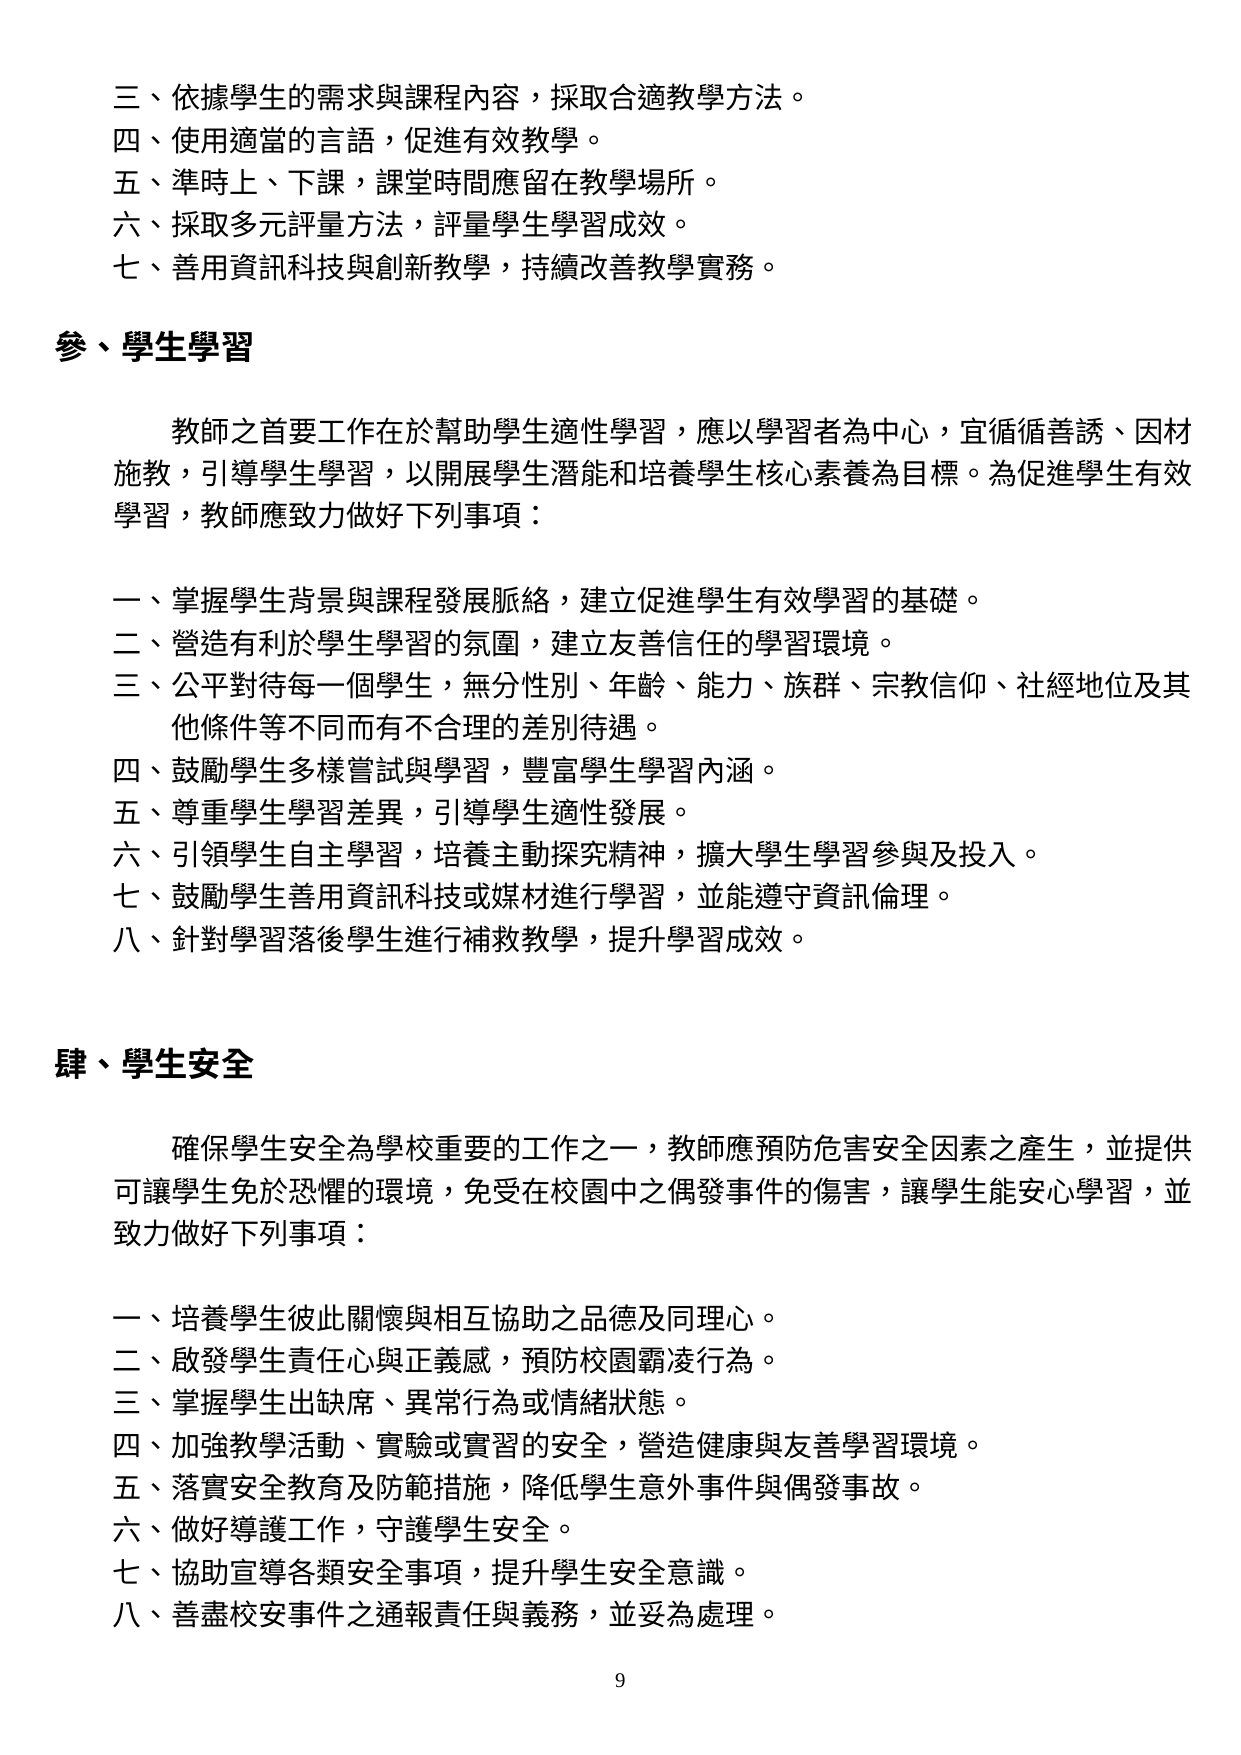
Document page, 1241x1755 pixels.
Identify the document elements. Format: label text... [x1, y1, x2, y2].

text 五、準時上、下課，課堂時間應留在教學場所。 [54, 159, 1197, 202]
text 三、公平對待每一個學生，無分性別、年齡、能力、族群、宗教信仰、社經地位及其他條件等不同而有不合理的差別待遇。 [112, 662, 1197, 747]
text 八、善盡校安事件之通報責任與義務，並妥為處理。 [54, 1591, 1197, 1634]
text 五、尊重學生學習差異，引導學生適性發展。 [54, 789, 1197, 832]
text 三、依據學生的需求與課程內容，採取合適教學方法。 [54, 75, 1197, 117]
text 六、採取多元評量方法，評量學生學習成效。 [54, 202, 1197, 244]
text 肆、學生安全 [54, 1038, 1197, 1086]
text 七、協助宣導各類安全事項，提升學生安全意識。 [54, 1549, 1197, 1591]
text 六、做好導護工作，守護學生安全。 [54, 1507, 1197, 1549]
text 參、學生學習 [54, 321, 1197, 369]
text 二、營造有利於學生學習的氛圍，建立友善信任的學習環境。 [54, 620, 1197, 662]
text 一、培養學生彼此關懷與相互協助之品德及同理心。 [54, 1295, 1197, 1338]
text 七、善用資訊科技與創新教學，持續改善教學實務。 [54, 244, 1197, 286]
text 確保學生安全為學校重要的工作之一，教師應預防危害安全因素之產生，並提供可讓學生免於恐懼的環境，免受在校園中之偶發事件的傷害，讓學生能安心學習，並致力做好下列事項： [113, 1126, 1197, 1253]
text 一、掌握學生背景與課程發展脈絡，建立促進學生有效學習的基礎。 [54, 578, 1197, 620]
text 教師之首要工作在於幫助學生適性學習，應以學習者為中心，宜循循善誘、因材施教，引導學生學習，以開展學生潛能和培養學生核心素養為目標。為促進學生有效學習，教師應致力做好下列事項： [113, 408, 1197, 535]
text 六、引領學生自主學習，培養主動探究精神，擴大學生學習參與及投入。 [54, 832, 1197, 874]
text 三、掌握學生出缺席、異常行為或情緒狀態。 [54, 1380, 1197, 1422]
text 四、加強教學活動、實驗或實習的安全，營造健康與友善學習環境。 [54, 1422, 1197, 1464]
text 五、落實安全教育及防範措施，降低學生意外事件與偶發事故。 [54, 1464, 1197, 1507]
text 四、鼓勵學生多樣嘗試與學習，豐富學生學習內涵。 [54, 747, 1197, 789]
text 二、啟發學生責任心與正義感，預防校園霸凌行為。 [54, 1338, 1197, 1380]
text 四、使用適當的言語，促進有效教學。 [54, 117, 1197, 159]
text 七、鼓勵學生善用資訊科技或媒材進行學習，並能遵守資訊倫理。 [54, 874, 1197, 916]
text 八、針對學習落後學生進行補救教學，提升學習成效。 [54, 916, 1197, 958]
